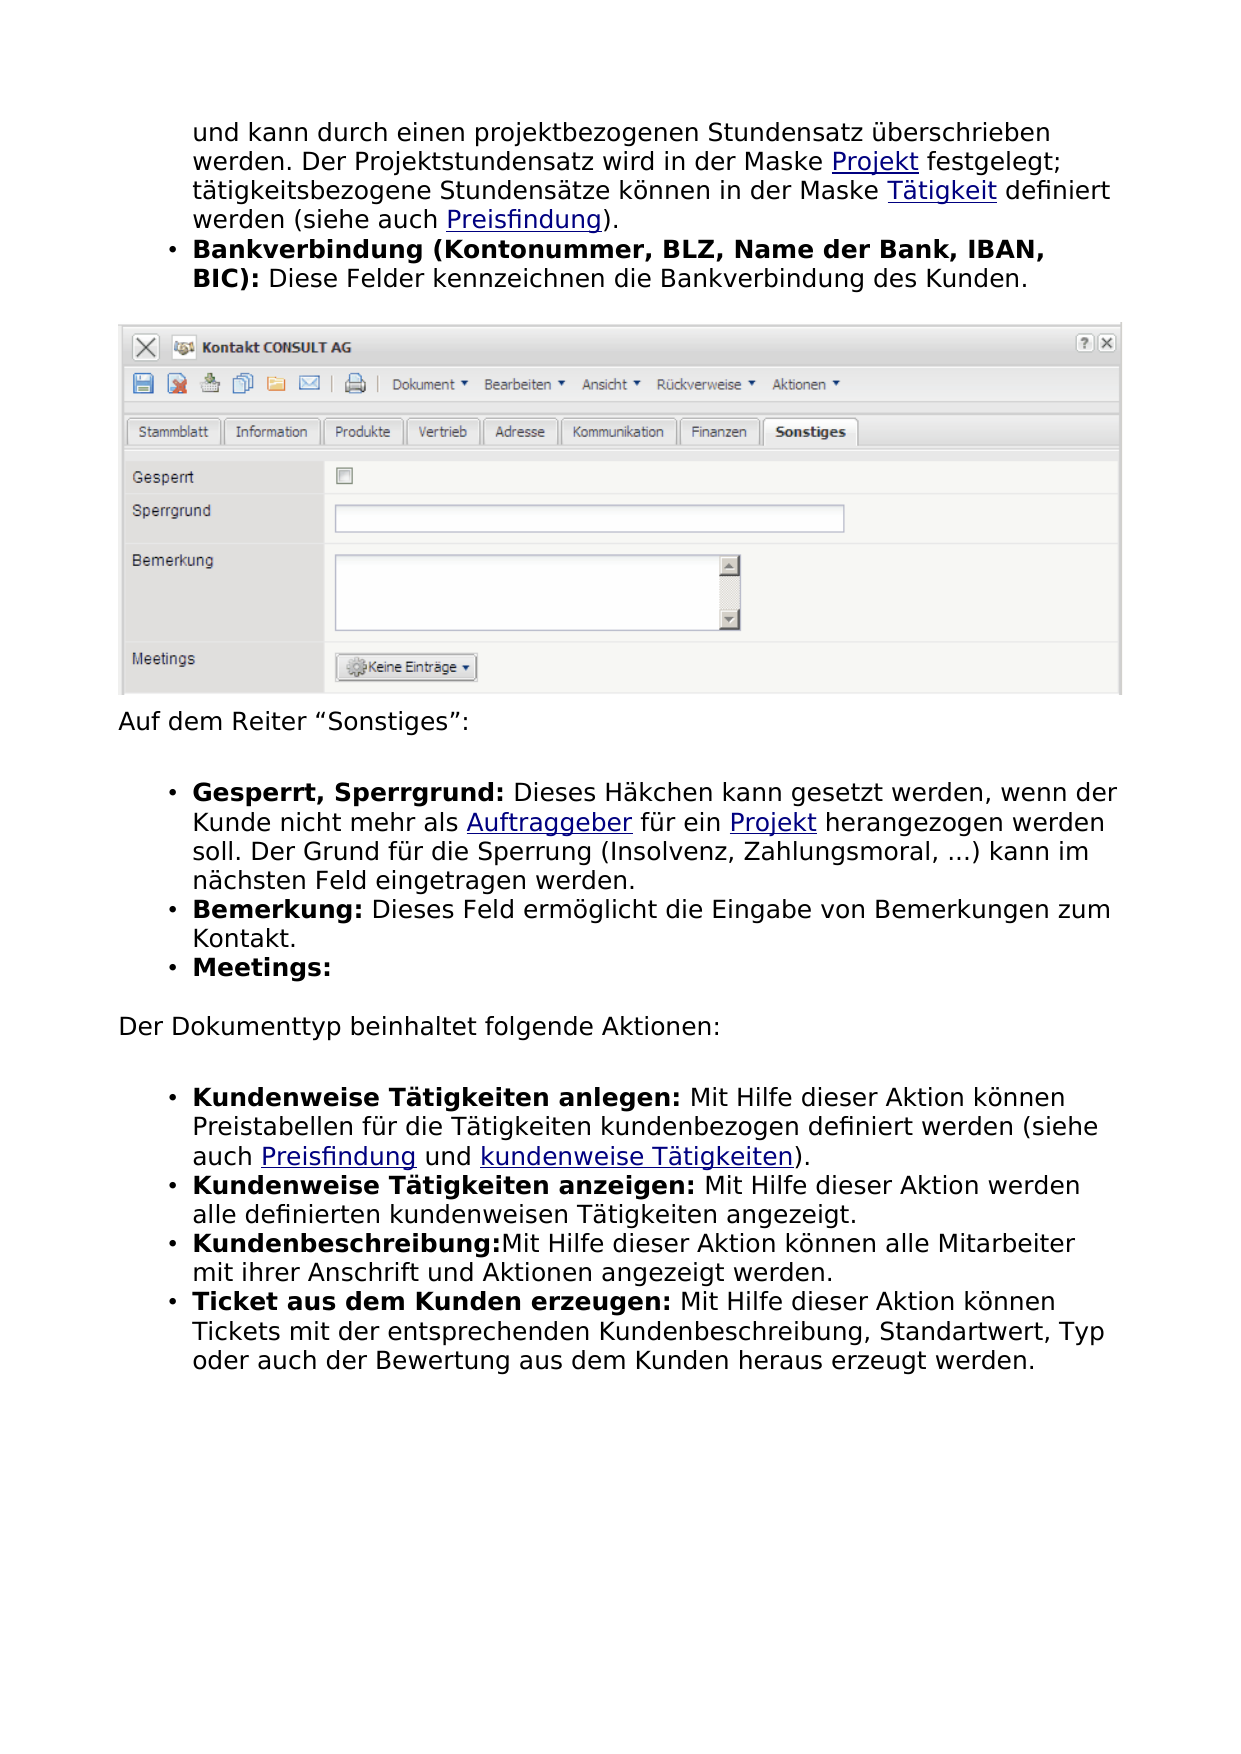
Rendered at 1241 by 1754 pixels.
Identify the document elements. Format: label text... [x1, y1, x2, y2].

picture [118, 322, 1123, 695]
list und kann durch einen projektbezogenen Stundensatz überschrieben werden. Der Projektstundensatz wird in der Maske Projekt festgelegt; tätigkeitsbezogene Stundensätze können in der Maske Tätigkeit definiert werden (siehe auch Preisfindung). [177, 118, 1122, 235]
text Der Dokumenttyp beinhaltet folgende Aktionen: [118, 1012, 1122, 1041]
list Kundenbeschreibung:Mit Hilfe dieser Aktion können alle Mitarbeiter mit ihrer Anschrift und Aktionen angezeigt werden. [177, 1229, 1122, 1288]
list Meetings: [177, 954, 1122, 983]
list Bankverbindung (Kontonummer, BLZ, Name der Bank, IBAN, BIC): Diese Felder kennzeichnen die Bankverbindung des Kunden. [177, 235, 1122, 293]
list Kundenweise Tätigkeiten anlegen: Mit Hilfe dieser Aktion können Preistabellen für die Tätigkeiten kundenbezogen definiert werden (siehe auch Preisfindung und kundenweise Tätigkeiten). [177, 1083, 1122, 1171]
list Bemerkung: Dieses Feld ermöglicht die Eingabe von Bemerkungen zum Kontakt. [177, 895, 1122, 954]
list Gesperrt, Sperrgrund: Dieses Häkchen kann gesetzt werden, wenn der Kunde nicht mehr als Auftraggeber für ein Projekt herangezogen werden soll. Der Grund für die Sperrung (Insolvenz, Zahlungsmoral, ...) kann im nächsten Feld eingetragen werden. [177, 779, 1122, 895]
list Ticket aus dem Kunden erzeugen: Mit Hilfe dieser Aktion können Tickets mit der entsprechenden Kundenbeschreibung, Standartwert, Typ oder auch der Bewertung aus dem Kunden heraus erzeugt werden. [177, 1288, 1122, 1375]
list Kundenweise Tätigkeiten anzeigen: Mit Hilfe dieser Aktion werden alle definierten kundenweisen Tätigkeiten angezeigt. [177, 1171, 1122, 1229]
text Auf dem Reiter “Sonstiges”: [118, 707, 1122, 737]
